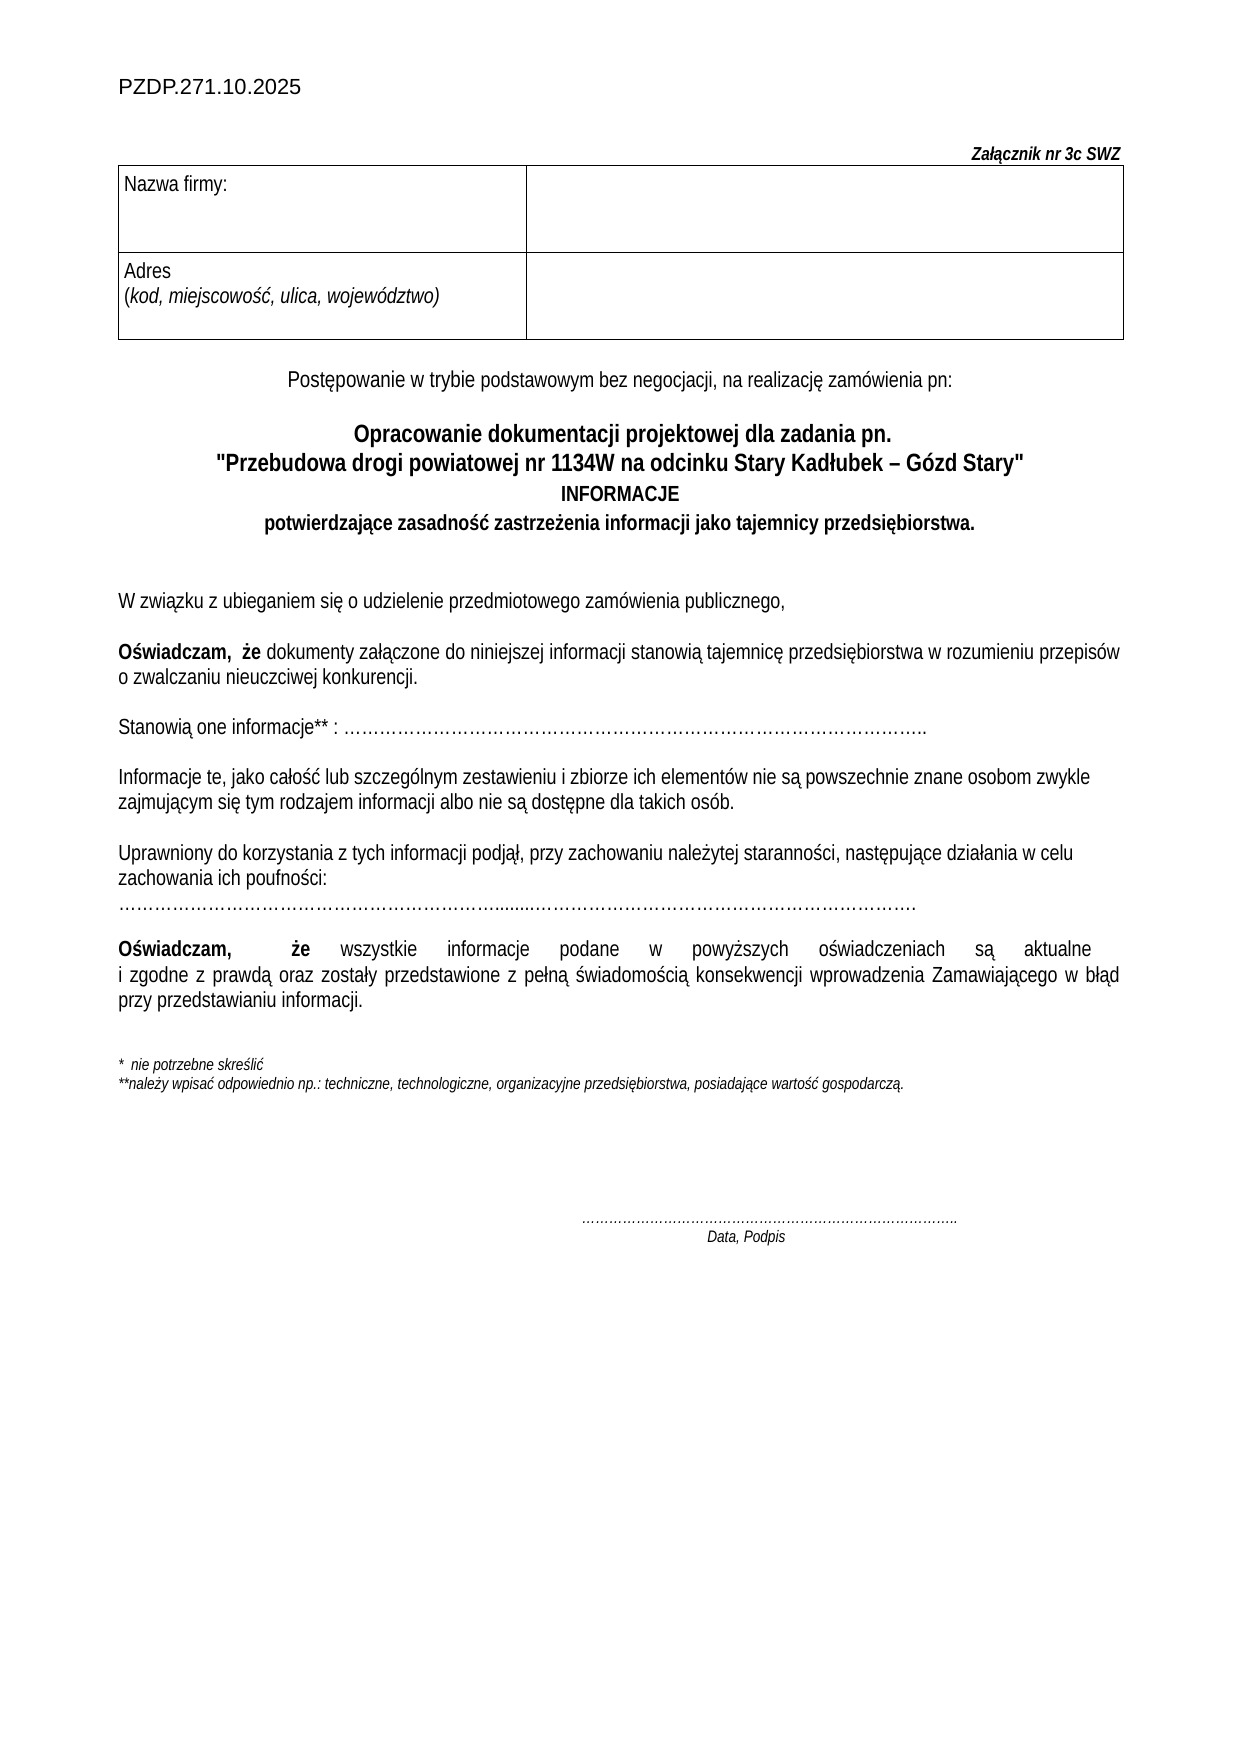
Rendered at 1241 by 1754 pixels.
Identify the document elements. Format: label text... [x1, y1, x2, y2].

table_cell [527, 253, 1123, 339]
text Opracowanie dokumentacji projektowej dla zadania pn. [118, 419, 1122, 448]
text Oświadczam, że wszystkie informacje podane w powyższych oświadczeniach są aktualne i zgodne z prawdą oraz zostały przedstawione z pełną świadomością konsekwencji wprowadzenia Zamawiającego w błąd przy przedstawianiu informacji. [118, 936, 1122, 1012]
text Uprawniony do korzystania z tych informacji podjął, przy zachowaniu należytej staranności, następujące działania w celu zachowania ich poufności: [118, 839, 1122, 890]
text W związku z ubieganiem się o udzielenie przedmiotowego zamówienia publicznego, [118, 588, 1122, 613]
table_cell Adres (kod, miejscowość, ulica, województwo) [119, 253, 526, 339]
text **należy wpisać odpowiednio np.: techniczne, technologiczne, organizacyjne przedsiębiorstwa, posiadające wartość gospodarczą. [118, 1074, 1122, 1093]
text potwierdzające zasadność zastrzeżenia informacji jako tajemnicy przedsiębiorstwa. [118, 509, 1122, 534]
text ……………………………………………………………………….. [118, 1208, 1122, 1227]
text Załącznik nr 3c SWZ [118, 143, 1122, 165]
text Stanowią one informacje** : …………………………………………………………………………………….. [118, 714, 1122, 739]
text "Przebudowa drogi powiatowej nr 1134W na odcinku Stary Kadłubek – Gózd Stary" [118, 448, 1122, 476]
text ………………………………………………………........………………………………………………………. [118, 890, 1122, 915]
text Data, Podpis [118, 1227, 1122, 1246]
text Informacje te, jako całość lub szczególnym zestawieniu i zbiorze ich elementów nie są powszechnie znane osobom zwykle zajmującym się tym rodzajem informacji albo nie są dostępne dla takich osób. [118, 764, 1122, 814]
text INFORMACJE [118, 481, 1122, 506]
text Postępowanie w trybie podstawowym bez negocjacji, na realizację zamówienia pn: [118, 366, 1122, 393]
table_header [527, 166, 1123, 252]
text * nie potrzebne skreślić [118, 1055, 1122, 1074]
table_header Nazwa firmy: [119, 166, 526, 252]
text Oświadczam, że dokumenty załączone do niniejszej informacji stanowią tajemnicę przedsiębiorstwa w rozumieniu przepisów o zwalczaniu nieuczciwej konkurencji. [118, 639, 1122, 689]
